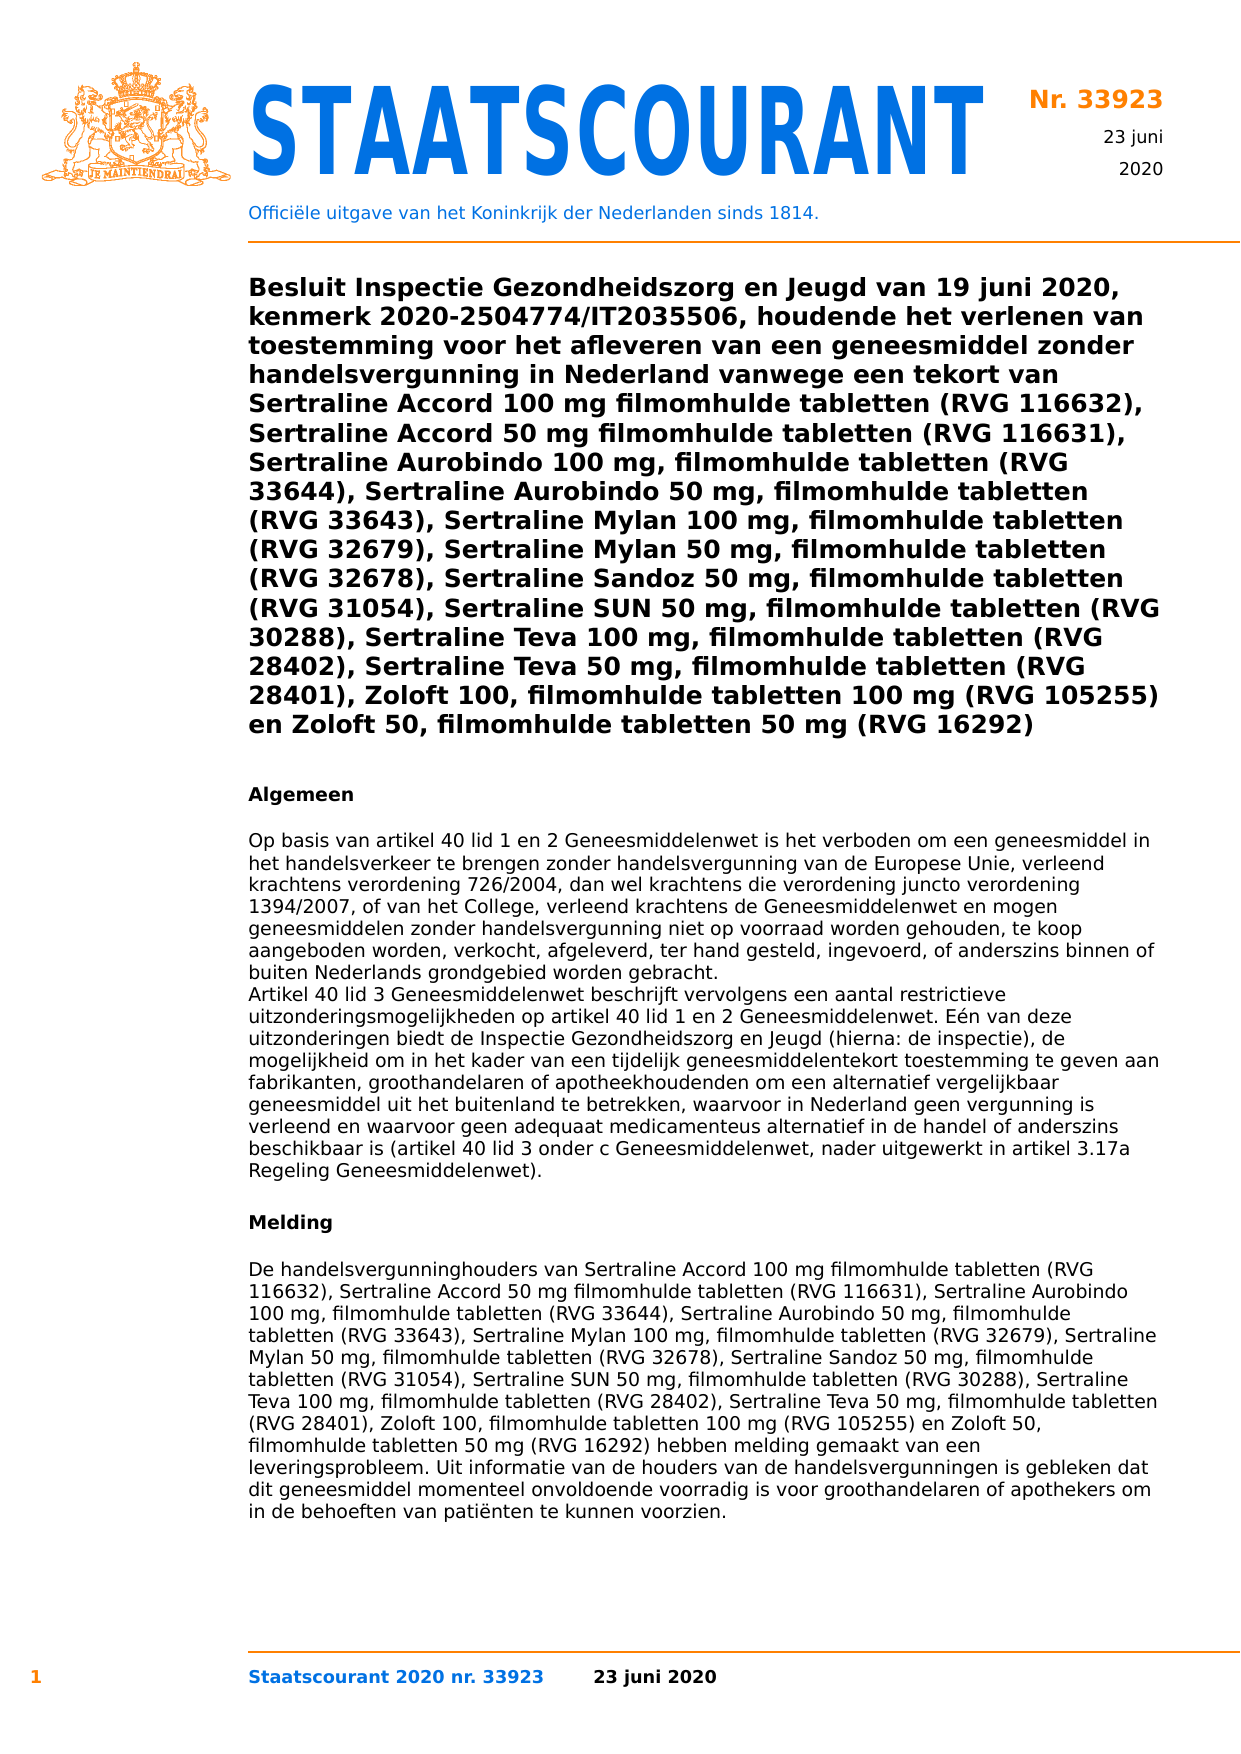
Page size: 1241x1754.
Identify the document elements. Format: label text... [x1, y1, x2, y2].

text Artikel 40 lid 3 Geneesmiddelenwet beschrijft vervolgens een aantal restrictieve uitzonderingsmogelijkheden op artikel 40 lid 1 en 2 Geneesmiddelenwet. Eén van deze uitzonderingen biedt de Inspectie Gezondheidszorg en Jeugd (hierna: de inspectie), de mogelijkheid om in het kader van een tijdelijk geneesmiddelentekort toestemming te geven aan fabrikanten, groothandelaren of apotheekhoudenden om een alternatief vergelijkbaar geneesmiddel uit het buitenland te betrekken, waarvoor in Nederland geen vergunning is verleend en waarvoor geen adequaat medicamenteus alternatief in de handel of anderszins beschikbaar is (artikel 40 lid 3 onder c Geneesmiddelenwet, nader uitgewerkt in artikel 3.17a Regeling Geneesmiddelenwet). [248, 984, 1163, 1182]
subtitle Besluit Inspectie Gezondheidszorg en Jeugd van 19 juni 2020, kenmerk 2020-2504774/IT2035506, houdende het verlenen van toestemming voor het afleveren van een geneesmiddel zonder handelsvergunning in Nederland vanwege een tekort van Sertraline Accord 100 mg filmomhulde tabletten (RVG 116632), Sertraline Accord 50 mg filmomhulde tabletten (RVG 116631), Sertraline Aurobindo 100 mg, filmomhulde tabletten (RVG 33644), Sertraline Aurobindo 50 mg, filmomhulde tabletten (RVG 33643), Sertraline Mylan 100 mg, filmomhulde tabletten (RVG 32679), Sertraline Mylan 50 mg, filmomhulde tabletten (RVG 32678), Sertraline Sandoz 50 mg, filmomhulde tabletten (RVG 31054), Sertraline SUN 50 mg, filmomhulde tabletten (RVG 30288), Sertraline Teva 100 mg, filmomhulde tabletten (RVG 28402), Sertraline Teva 50 mg, filmomhulde tabletten (RVG 28401), Zoloft 100, filmomhulde tabletten 100 mg (RVG 105255) en Zoloft 50, filmomhulde tabletten 50 mg (RVG 16292) [248, 273, 1163, 740]
table_cell Officiële uitgave van het Koninkrijk der Nederlanden sinds 1814. [248, 203, 1240, 241]
picture [41, 62, 231, 186]
subtitle Melding [248, 1212, 1163, 1234]
subtitle Algemeen [248, 783, 1163, 805]
table_header [25, 62, 248, 241]
table_header Nr. 33923 [998, 62, 1240, 121]
text De handelsvergunninghouders van Sertraline Accord 100 mg filmomhulde tabletten (RVG 116632), Sertraline Accord 50 mg filmomhulde tabletten (RVG 116631), Sertraline Aurobindo 100 mg, filmomhulde tabletten (RVG 33644), Sertraline Aurobindo 50 mg, filmomhulde tabletten (RVG 33643), Sertraline Mylan 100 mg, filmomhulde tabletten (RVG 32679), Sertraline Mylan 50 mg, filmomhulde tabletten (RVG 32678), Sertraline Sandoz 50 mg, filmomhulde tabletten (RVG 31054), Sertraline SUN 50 mg, filmomhulde tabletten (RVG 30288), Sertraline Teva 100 mg, filmomhulde tabletten (RVG 28402), Sertraline Teva 50 mg, filmomhulde tabletten (RVG 28401), Zoloft 100, filmomhulde tabletten 100 mg (RVG 105255) en Zoloft 50, filmomhulde tabletten 50 mg (RVG 16292) hebben melding gemaakt van een leveringsprobleem. Uit informatie van de houders van de handelsvergunningen is gebleken dat dit geneesmiddel momenteel onvoldoende voorradig is voor groothandelaren of apothekers om in de behoeften van patiënten te kunnen voorzien. [248, 1259, 1163, 1523]
table_cell 2020 [998, 153, 1240, 203]
table_header STAATSCOURANT [248, 62, 998, 203]
table_cell 23 juni [998, 121, 1240, 153]
text Op basis van artikel 40 lid 1 en 2 Geneesmiddelenwet is het verboden om een geneesmiddel in het handelsverkeer te brengen zonder handelsvergunning van de Europese Unie, verleend krachtens verordening 726/2004, dan wel krachtens die verordening juncto verordening 1394/2007, of van het College, verleend krachtens de Geneesmiddelenwet en mogen geneesmiddelen zonder handelsvergunning niet op voorraad worden gehouden, te koop aangeboden worden, verkocht, afgeleverd, ter hand gesteld, ingevoerd, of anderszins binnen of buiten Nederlands grondgebied worden gebracht. [248, 830, 1163, 984]
